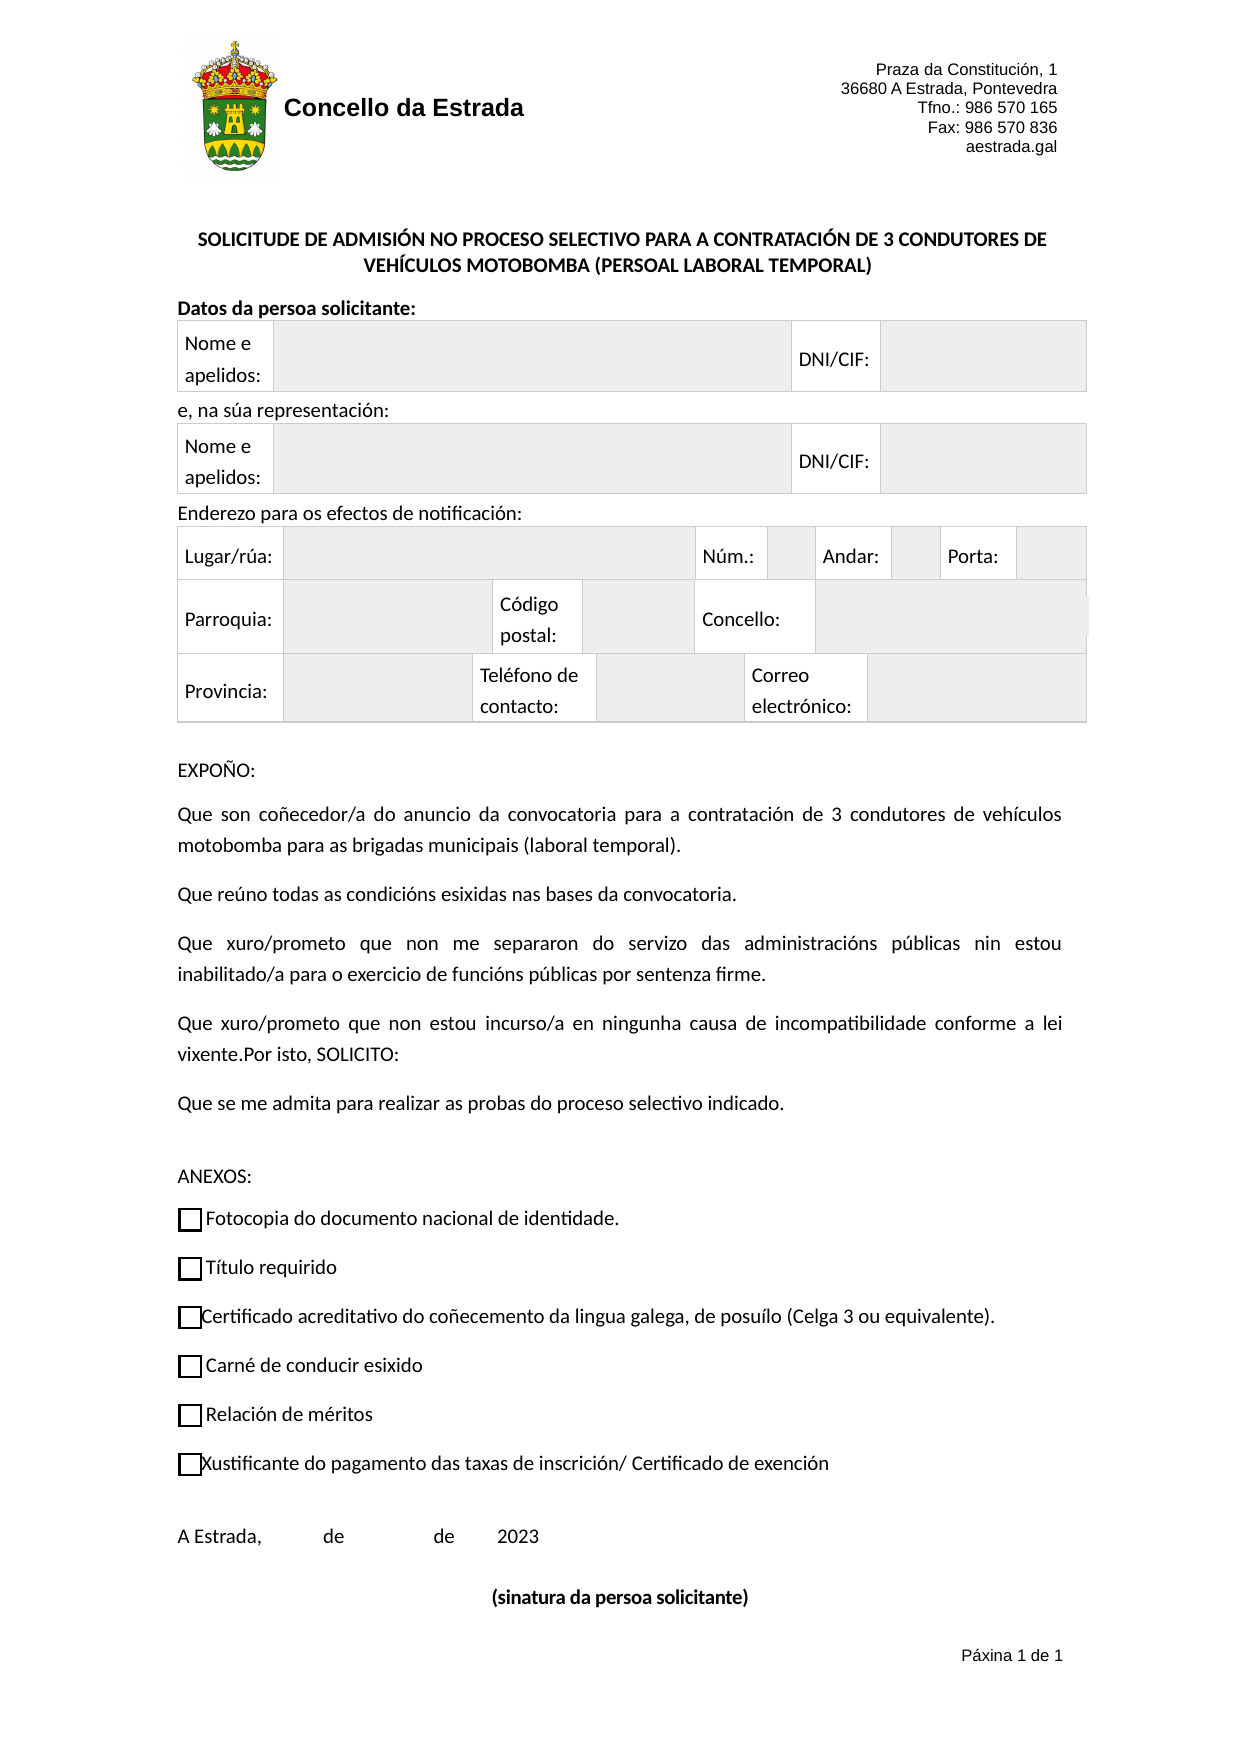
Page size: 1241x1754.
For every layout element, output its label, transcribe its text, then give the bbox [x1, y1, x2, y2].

text e, na súa representación: [177, 392, 1063, 423]
table_header Concello: [695, 580, 815, 653]
table_header [597, 654, 744, 721]
table_header [274, 321, 791, 391]
text Que xuro/prometo que non me separaron do servizo das administracións públicas nin estou inabilitado/a para o exercicio de funcións públicas por sentenza firme. [177, 924, 1063, 987]
table_header Núm.: [696, 527, 767, 579]
table_header [868, 654, 1086, 721]
table_header Andar: [816, 527, 891, 579]
text Que xuro/prometo que non estou incurso/a en ningunha causa de incompatibilidade conforme a lei vixente.Por isto, SOLICITO: [177, 1004, 1063, 1067]
table_header [816, 580, 1086, 653]
table_header [583, 580, 694, 653]
table_header Lugar/rúa: [178, 527, 283, 579]
text ANEXOS: [177, 1157, 1063, 1188]
text EXPOÑO: [177, 752, 1063, 783]
table_header [768, 527, 815, 579]
text Datos da persoa solicitante: [177, 289, 1063, 320]
table_header Correo electrónico: [745, 654, 867, 721]
table_header [881, 321, 1086, 391]
text Certificado acreditativo do coñecemento da lingua galega, de posuílo (Celga 3 ou equivalente). [177, 1298, 1063, 1329]
text Fotocopia do documento nacional de identidade. [177, 1200, 1063, 1231]
table_header DNI/CIF: [792, 321, 880, 391]
table_header Código postal: [493, 580, 582, 653]
picture [182, 35, 278, 181]
text Que reúno todas as condicións esixidas nas bases da convocatoria. [177, 875, 1063, 906]
table_header DNI/CIF: [792, 424, 880, 493]
table_header Porta: [941, 527, 1016, 579]
table_header Parroquia: [178, 580, 283, 653]
table_header [1017, 527, 1086, 579]
text A Estrada, de de 2023 [177, 1517, 1063, 1549]
table_header [284, 580, 492, 653]
table_header Nome e apelidos: [178, 321, 273, 391]
table_header [892, 527, 940, 579]
text Enderezo para os efectos de notificación: [177, 494, 1063, 526]
text Que se me admita para realizar as probas do proceso selectivo indicado. [177, 1084, 1063, 1116]
table_header [881, 424, 1086, 493]
table_header [284, 527, 695, 579]
text Título requirido [177, 1249, 1063, 1280]
text SOLICITUDE DE ADMISIÓN NO PROCESO SELECTIVO PARA A CONTRATACIÓN DE 3 CONDUTORES DE VEHÍCULOS MOTOBOMBA (PERSOAL LABORAL TEMPORAL) [177, 226, 1063, 277]
table_header Nome e apelidos: [178, 424, 273, 493]
text Que son coñecedor/a do anuncio da convocatoria para a contratación de 3 condutores de vehículos motobomba para as brigadas municipais (laboral temporal). [177, 795, 1063, 857]
table_header Provincia: [178, 654, 283, 721]
text (sinatura da persoa solicitante) [177, 1584, 1063, 1609]
table_header [284, 654, 472, 721]
text Carné de conducir esixido [177, 1347, 1063, 1378]
text Xustificante do pagamento das taxas de inscrición/ Certificado de exención [177, 1445, 1063, 1476]
table_header [274, 424, 791, 493]
text Relación de méritos [177, 1396, 1063, 1427]
table_header Teléfono de contacto: [473, 654, 596, 721]
